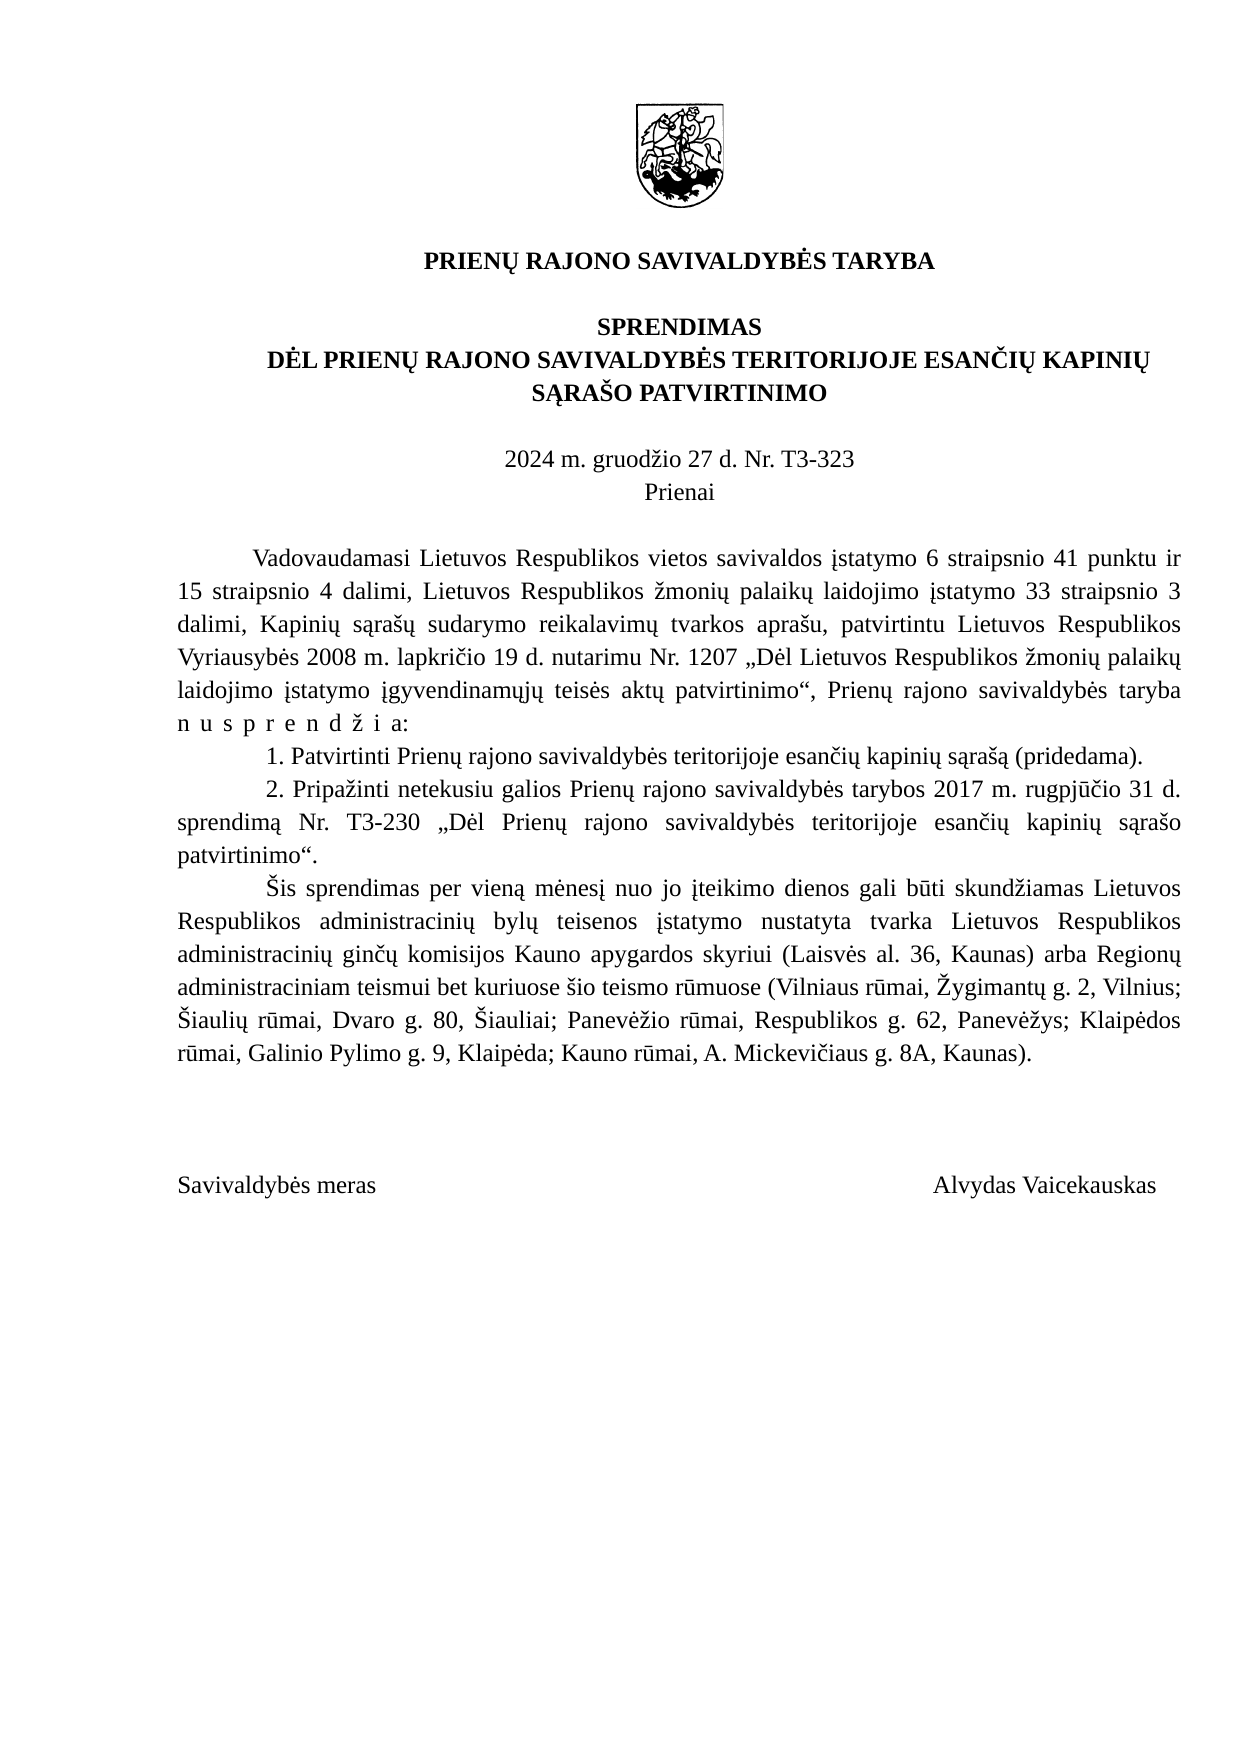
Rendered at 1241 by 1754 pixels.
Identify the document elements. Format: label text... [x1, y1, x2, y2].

text Savivaldybės meras Alvydas Vaicekauskas [177, 1170, 1182, 1199]
text Vadovaudamasi Lietuvos Respublikos vietos savivaldos įstatymo 6 straipsnio 41 punktu ir 15 straipsnio 4 dalimi, Lietuvos Respublikos žmonių palaikų laidojimo įstatymo 33 straipsnio 3 dalimi, Kapinių sąrašų sudarymo reikalavimų tvarkos aprašu, patvirtintu Lietuvos Respublikos Vyriausybės 2008 m. lapkričio 19 d. nutarimu Nr. 1207 „Dėl Lietuvos Respublikos žmonių palaikų laidojimo įstatymo įgyvendinamųjų teisės aktų patvirtinimo“, Prienų rajono savivaldybės taryba nusprendžia: [177, 543, 1182, 737]
text Šis sprendimas per vieną mėnesį nuo jo įteikimo dienos gali būti skundžiamas Lietuvos Respublikos administracinių bylų teisenos įstatymo nustatyta tvarka Lietuvos Respublikos administracinių ginčų komisijos Kauno apygardos skyriui (Laisvės al. 36, Kaunas) arba Regionų administraciniam teismui bet kuriuose šio teismo rūmuose (Vilniaus rūmai, Žygimantų g. 2, Vilnius; Šiaulių rūmai, Dvaro g. 80, Šiauliai; Panevėžio rūmai, Respublikos g. 62, Panevėžys; Klaipėdos rūmai, Galinio Pylimo g. 9, Klaipėda; Kauno rūmai, A. Mickevičiaus g. 8A, Kaunas). [177, 873, 1182, 1067]
text 2. Pripažinti netekusiu galios Prienų rajono savivaldybės tarybos 2017 m. rugpjūčio 31 d. sprendimą Nr. T3-230 „Dėl Prienų rajono savivaldybės teritorijoje esančių kapinių sąrašo patvirtinimo“. [177, 774, 1182, 869]
text Prienai [177, 477, 1182, 506]
text DĖL PRIENŲ RAJONO SAVIVALDYBĖS TERITORIJOJE ESANČIŲ KAPINIŲ SĄRAŠO PATVIRTINIMO [177, 345, 1182, 407]
text PRIENŲ RAJONO SAVIVALDYBĖS TARYBA [177, 246, 1182, 274]
text 1. Patvirtinti Prienų rajono savivaldybės teritorijoje esančių kapinių sąrašą (pridedama). [177, 741, 1182, 770]
text 2024 m. gruodžio 27 d. Nr. T3-323 [177, 444, 1182, 473]
text SPRENDIMAS [177, 312, 1182, 341]
